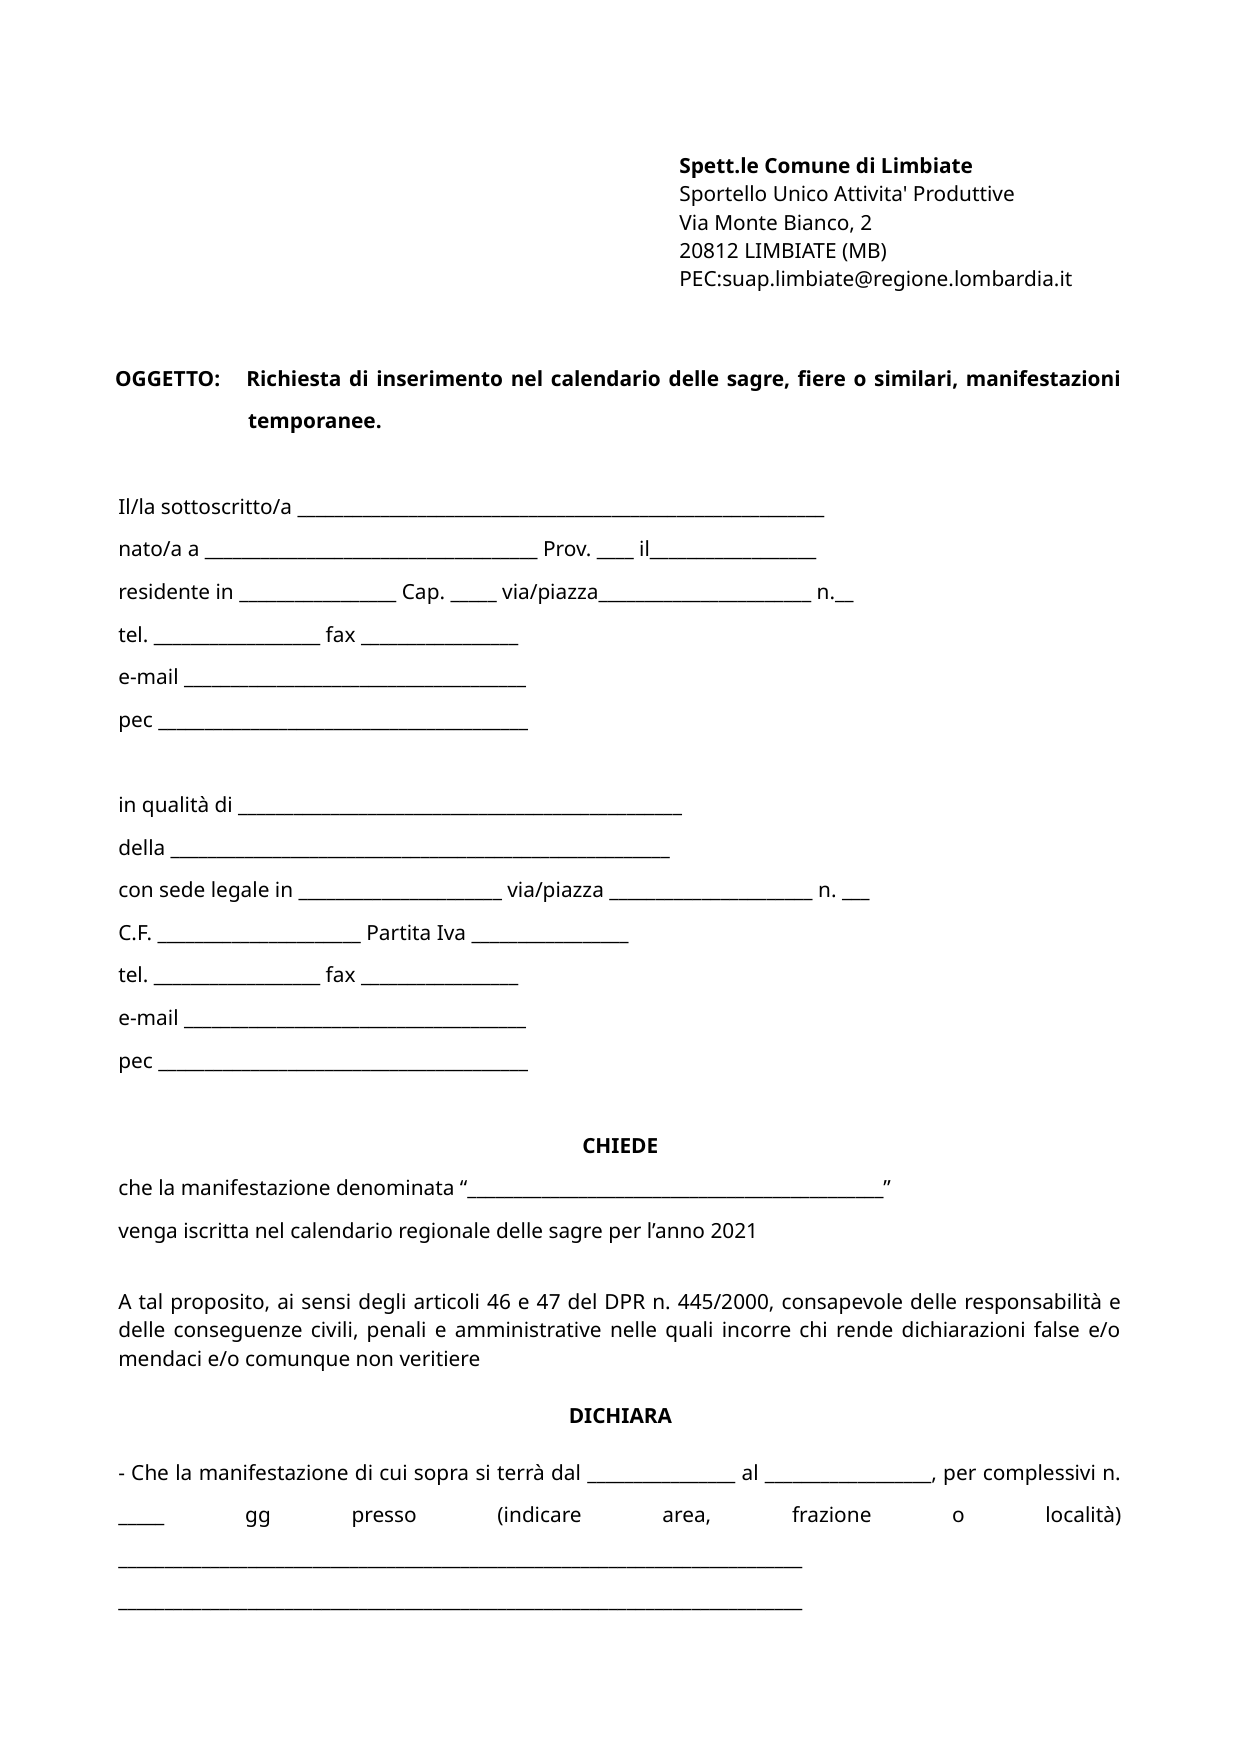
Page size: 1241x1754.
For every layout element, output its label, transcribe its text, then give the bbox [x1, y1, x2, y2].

text PEC:suap.limbiate@regione.lombardia.it [679, 264, 1122, 293]
text 20812 LIMBIATE (MB) [679, 236, 1122, 264]
text con sede legale in ______________________ via/piazza ______________________ n. ___ [118, 875, 1122, 904]
text C.F. ______________________ Partita Iva _________________ [118, 918, 1122, 946]
text venga iscritta nel calendario regionale delle sagre per l’anno 2021 [118, 1216, 1122, 1244]
text pec ________________________________________ [118, 1046, 1122, 1074]
text in qualità di ________________________________________________ [118, 790, 1122, 818]
text e-mail _____________________________________ [118, 662, 1122, 691]
text OGGETTO: Richiesta di inserimento nel calendario delle sagre, fiere o similari, manifestazioni temporanee. [115, 364, 1122, 435]
text Spett.le Comune di Limbiate [679, 151, 1122, 179]
text pec ________________________________________ [118, 705, 1122, 733]
text tel. __________________ fax _________________ [118, 961, 1122, 989]
text della ______________________________________________________ [118, 833, 1122, 861]
text nato/a a ____________________________________ Prov. ____ il__________________ [118, 534, 1122, 563]
text tel. __________________ fax _________________ [118, 620, 1122, 648]
text DICHIARA [118, 1401, 1122, 1429]
text Sportello Unico Attivita' Produttive [679, 179, 1122, 208]
text residente in _________________ Cap. _____ via/piazza_______________________ n.__ [118, 577, 1122, 606]
text __________________________________________________________________________ [118, 1586, 1122, 1614]
text Il/la sottoscritto/a _________________________________________________________ [118, 492, 1122, 520]
text A tal proposito, ai sensi degli articoli 46 e 47 del DPR n. 445/2000, consapevole delle responsabilità e delle conseguenze civili, penali e amministrative nelle quali incorre chi rende dichiarazioni false e/o mendaci e/o comunque non veritiere [118, 1287, 1122, 1372]
text CHIEDE [118, 1131, 1122, 1159]
text e-mail _____________________________________ [118, 1003, 1122, 1032]
text Via Monte Bianco, 2 [679, 208, 1122, 236]
text - Che la manifestazione di cui sopra si terrà dal ________________ al __________________, per complessivi n. _____ gg presso (indicare area, frazione o località) __________________________________________________________________________ [118, 1458, 1122, 1571]
text che la manifestazione denominata “_____________________________________________” [118, 1173, 1122, 1202]
